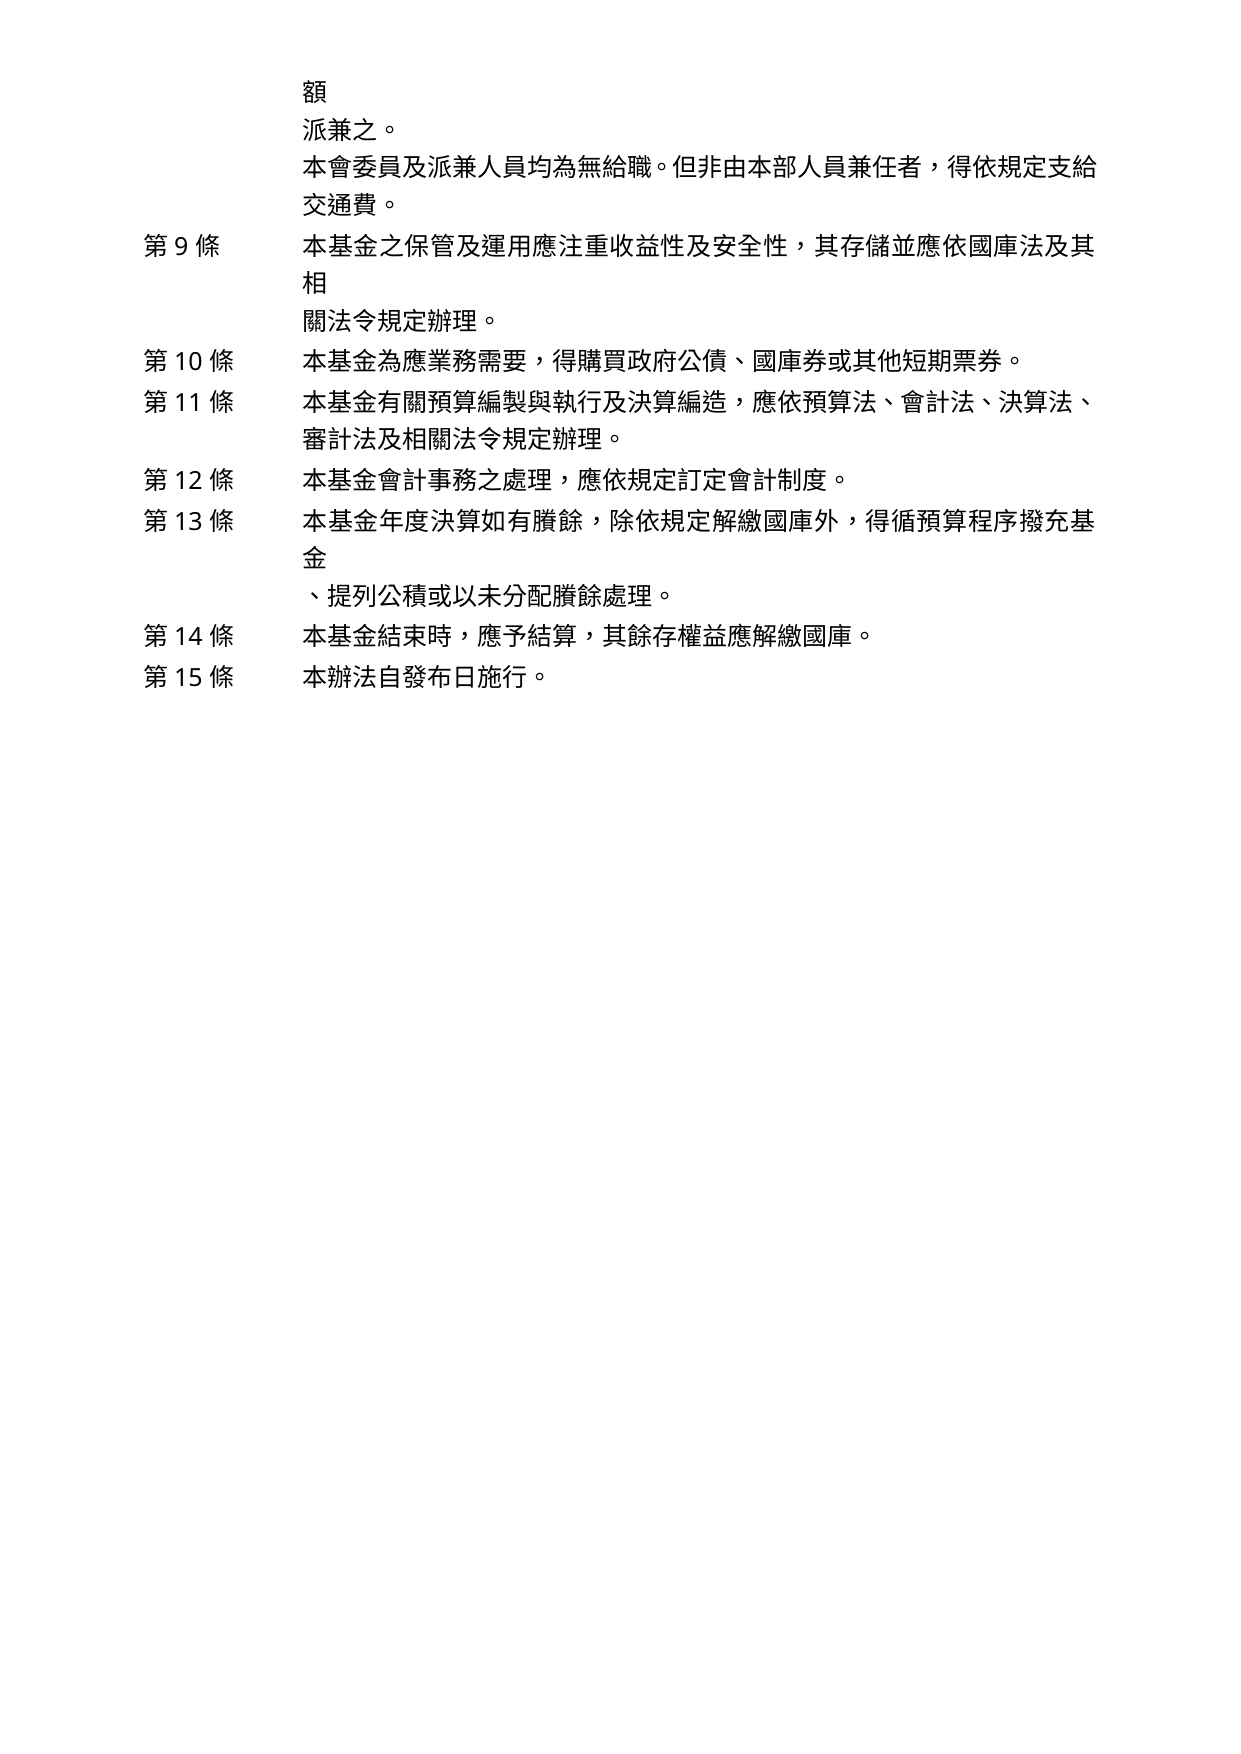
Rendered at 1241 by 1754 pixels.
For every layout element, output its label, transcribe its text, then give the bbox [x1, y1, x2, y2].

table_cell [269, 458, 301, 499]
table_cell 第 9 條 [142, 224, 268, 339]
table_cell 額 派兼之。 本會委員及派兼人員均為無給職。但非由本部人員兼任者，得依規定支給 交通費。 [301, 71, 1098, 224]
table_cell 本基金結束時，應予結算，其餘存權益應解繳國庫。 [301, 615, 1098, 655]
table_cell [269, 224, 301, 339]
table_cell 本基金有關預算編製與執行及決算編造，應依預算法、會計法、決算法、 審計法及相關法令規定辦理。 [301, 380, 1098, 458]
table_cell 第 11 條 [142, 380, 268, 458]
table_cell 本基金為應業務需要，得購買政府公債、國庫券或其他短期票券。 [301, 340, 1098, 380]
table_cell [269, 655, 301, 696]
table_cell [269, 499, 301, 614]
table_cell 第 12 條 [142, 458, 268, 499]
table_cell 第 14 條 [142, 615, 268, 655]
table_cell 本辦法自發布日施行。 [301, 655, 1098, 696]
table_cell 本基金之保管及運用應注重收益性及安全性，其存儲並應依國庫法及其相 關法令規定辦理。 [301, 224, 1098, 339]
table_cell 本基金年度決算如有賸餘，除依規定解繳國庫外，得循預算程序撥充基金 、提列公積或以未分配賸餘處理。 [301, 499, 1098, 614]
table_cell 本基金會計事務之處理，應依規定訂定會計制度。 [301, 458, 1098, 499]
table_cell 第 15 條 [142, 655, 268, 696]
table_cell [269, 340, 301, 380]
table_cell [269, 615, 301, 655]
table_cell [269, 380, 301, 458]
table_cell [142, 71, 268, 224]
table_cell 第 13 條 [142, 499, 268, 614]
table_cell [269, 71, 301, 224]
table_cell 第 10 條 [142, 340, 268, 380]
